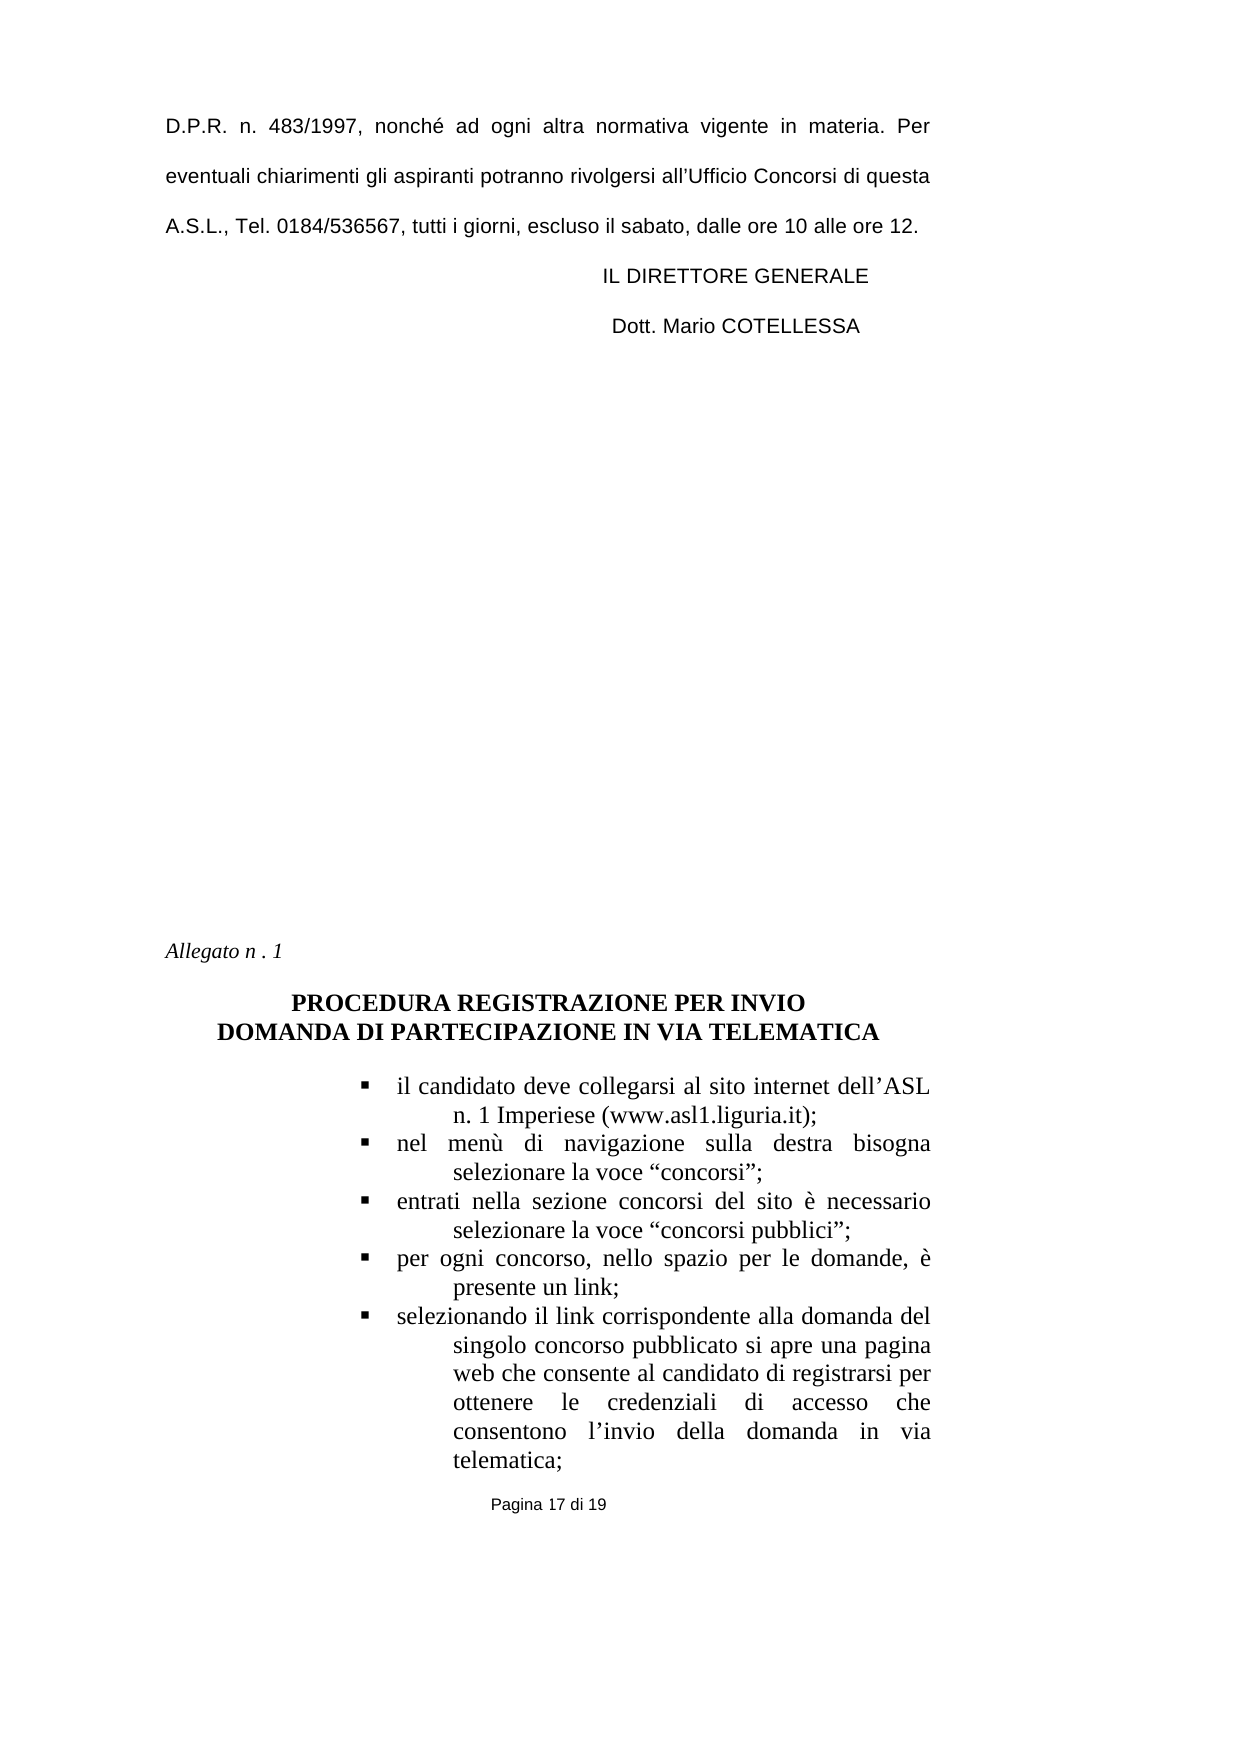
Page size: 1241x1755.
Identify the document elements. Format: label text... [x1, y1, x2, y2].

text Allegato n . 1 [165, 938, 931, 963]
text Dott. Mario COTELLESSA [165, 288, 931, 338]
list entrati nella sezione concorsi del sito è necessario selezionare la voce “concorsi pubblici”; [359, 1186, 931, 1243]
list nel menù di navigazione sulla destra bisogna selezionare la voce “concorsi”; [359, 1128, 931, 1186]
text IL DIRETTORE GENERALE [165, 238, 931, 288]
list per ogni concorso, nello spazio per le domande, è presente un link; [359, 1243, 931, 1301]
text PROCEDURA REGISTRAZIONE PER INVIO [165, 988, 931, 1017]
list selezionando il link corrispondente alla domanda del singolo concorso pubblicato si apre una pagina web che consente al candidato di registrarsi per ottenere le credenziali di accesso che consentono l’invio della domanda in via telematica; [359, 1301, 931, 1473]
text DOMANDA DI PARTECIPAZIONE IN VIA TELEMATICA [165, 1017, 931, 1046]
text D.P.R. n. 483/1997, nonché ad ogni altra normativa vigente in materia. Per eventuali chiarimenti gli aspiranti potranno rivolgersi all’Ufficio Concorsi di questa A.S.L., Tel. 0184/536567, tutti i giorni, escluso il sabato, dalle ore 10 alle ore 12. [165, 88, 931, 238]
list il candidato deve collegarsi al sito internet dell’ASL n. 1 Imperiese (www.asl1.liguria.it); [359, 1071, 931, 1128]
